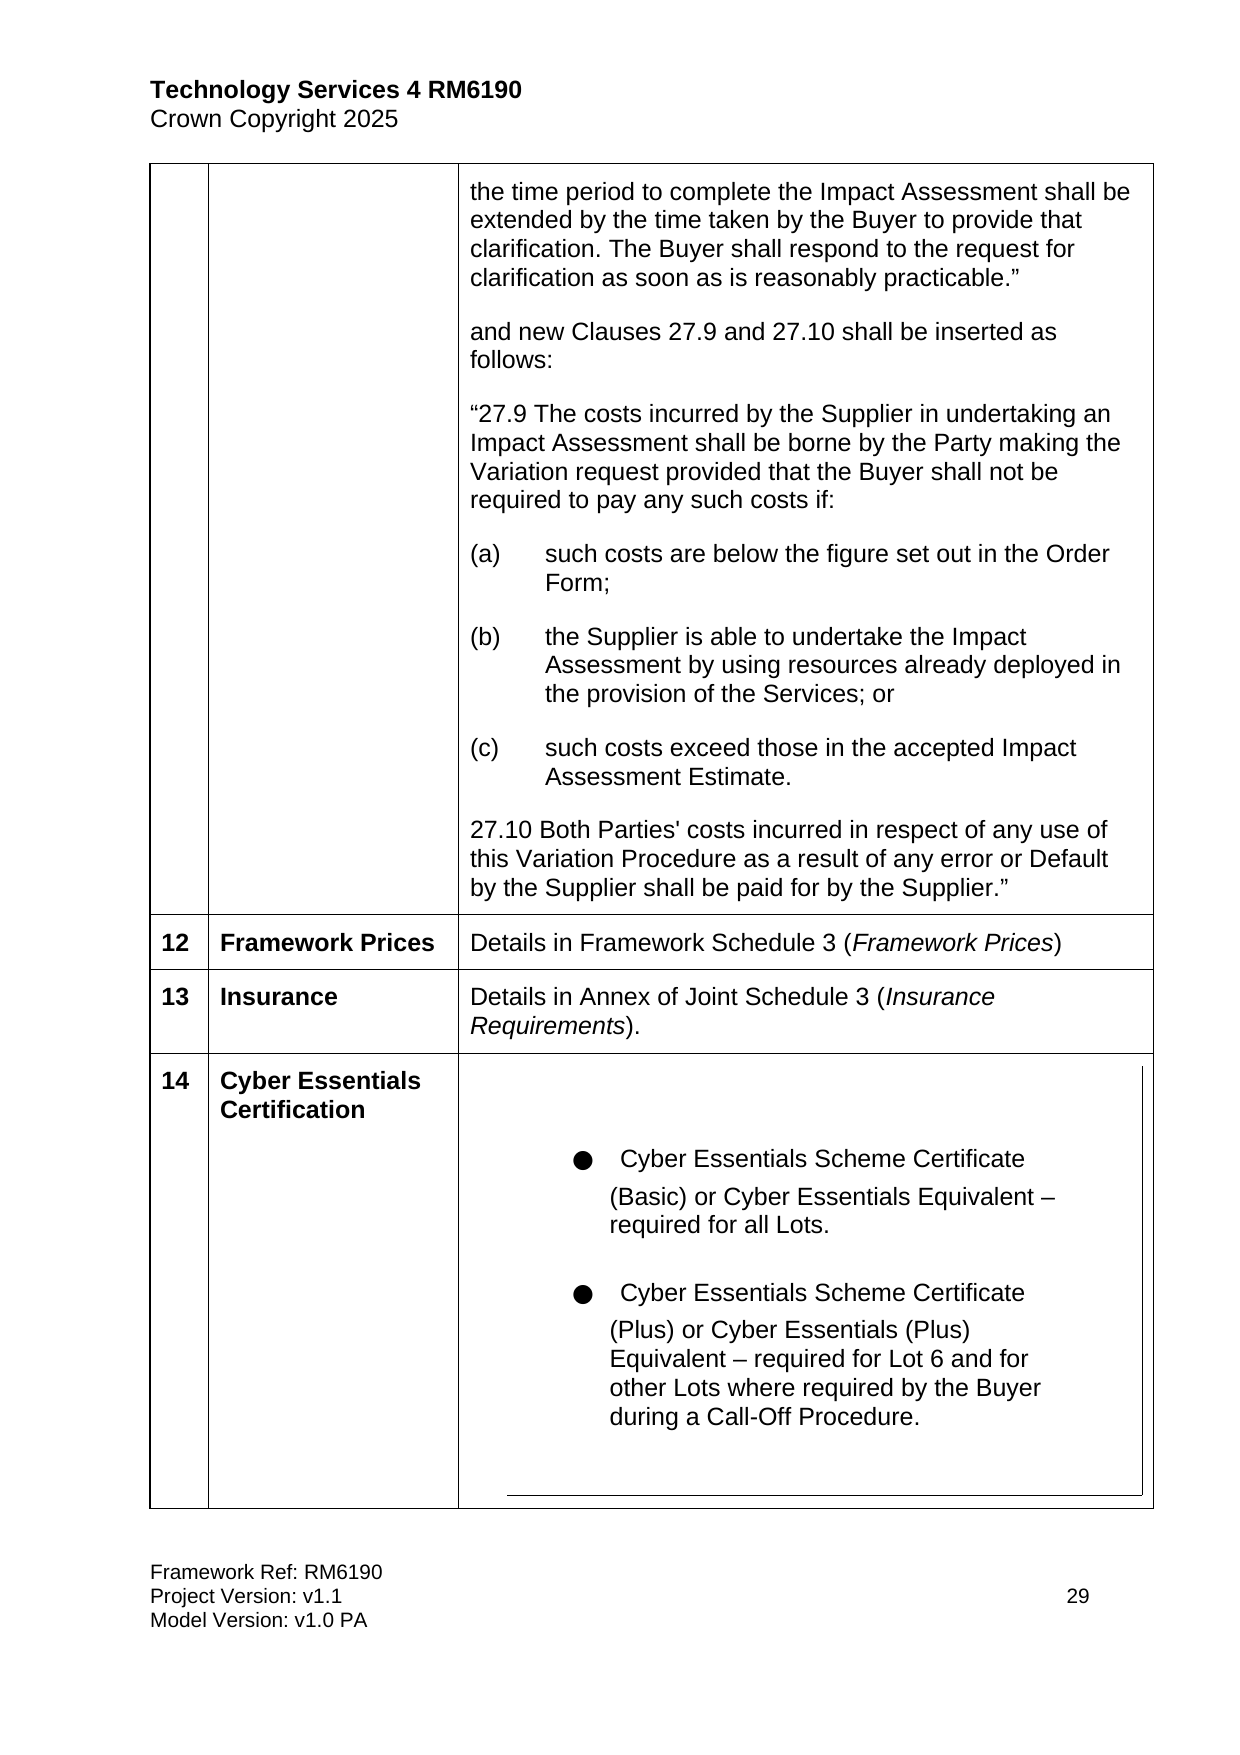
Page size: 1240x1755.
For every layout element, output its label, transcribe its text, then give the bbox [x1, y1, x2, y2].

table_cell 14 [151, 1054, 208, 1508]
table_cell 12 [151, 915, 208, 969]
table_cell Insurance [209, 970, 458, 1052]
table_cell Details in Framework Schedule 3 (Framework Prices) [459, 915, 1153, 969]
table_cell the time period to complete the Impact Assessment shall be extended by the time taken by the Buyer to provide that clarification. The Buyer shall respond to the request for clarification as soon as is reasonably practicable.” and new Clauses 27.9 and 27.10 shall be inserted as follows: “27.9 The costs incurred by the Supplier in undertaking an Impact Assessment shall be borne by the Party making the Variation request provided that the Buyer shall not be required to pay any such costs if: (a) such costs are below the figure set out in the Order Form; (b) the Supplier is able to undertake the Impact Assessment by using resources already deployed in the provision of the Services; or (c) such costs exceed those in the accepted Impact Assessment Estimate. 27.10 Both Parties' costs incurred in respect of any use of this Variation Procedure as a result of any error or Default by the Supplier shall be paid for by the Supplier.” [459, 164, 1153, 914]
table_cell Details in Annex of Joint Schedule 3 (Insurance Requirements). [459, 970, 1153, 1052]
table_cell Cyber Essentials Scheme Certificate (Basic) or Cyber Essentials Equivalent – required for all Lots. Cyber Essentials Scheme Certificate (Plus) or Cyber Essentials (Plus) Equivalent – required for Lot 6 and for other Lots where required by the Buyer during a Call-Off Procedure. [459, 1054, 1153, 1508]
table_cell 13 [151, 970, 208, 1052]
table_cell [209, 164, 458, 914]
table_cell [151, 164, 208, 914]
table_cell Cyber Essentials Certification [209, 1054, 458, 1508]
table_cell Framework Prices [209, 915, 458, 969]
